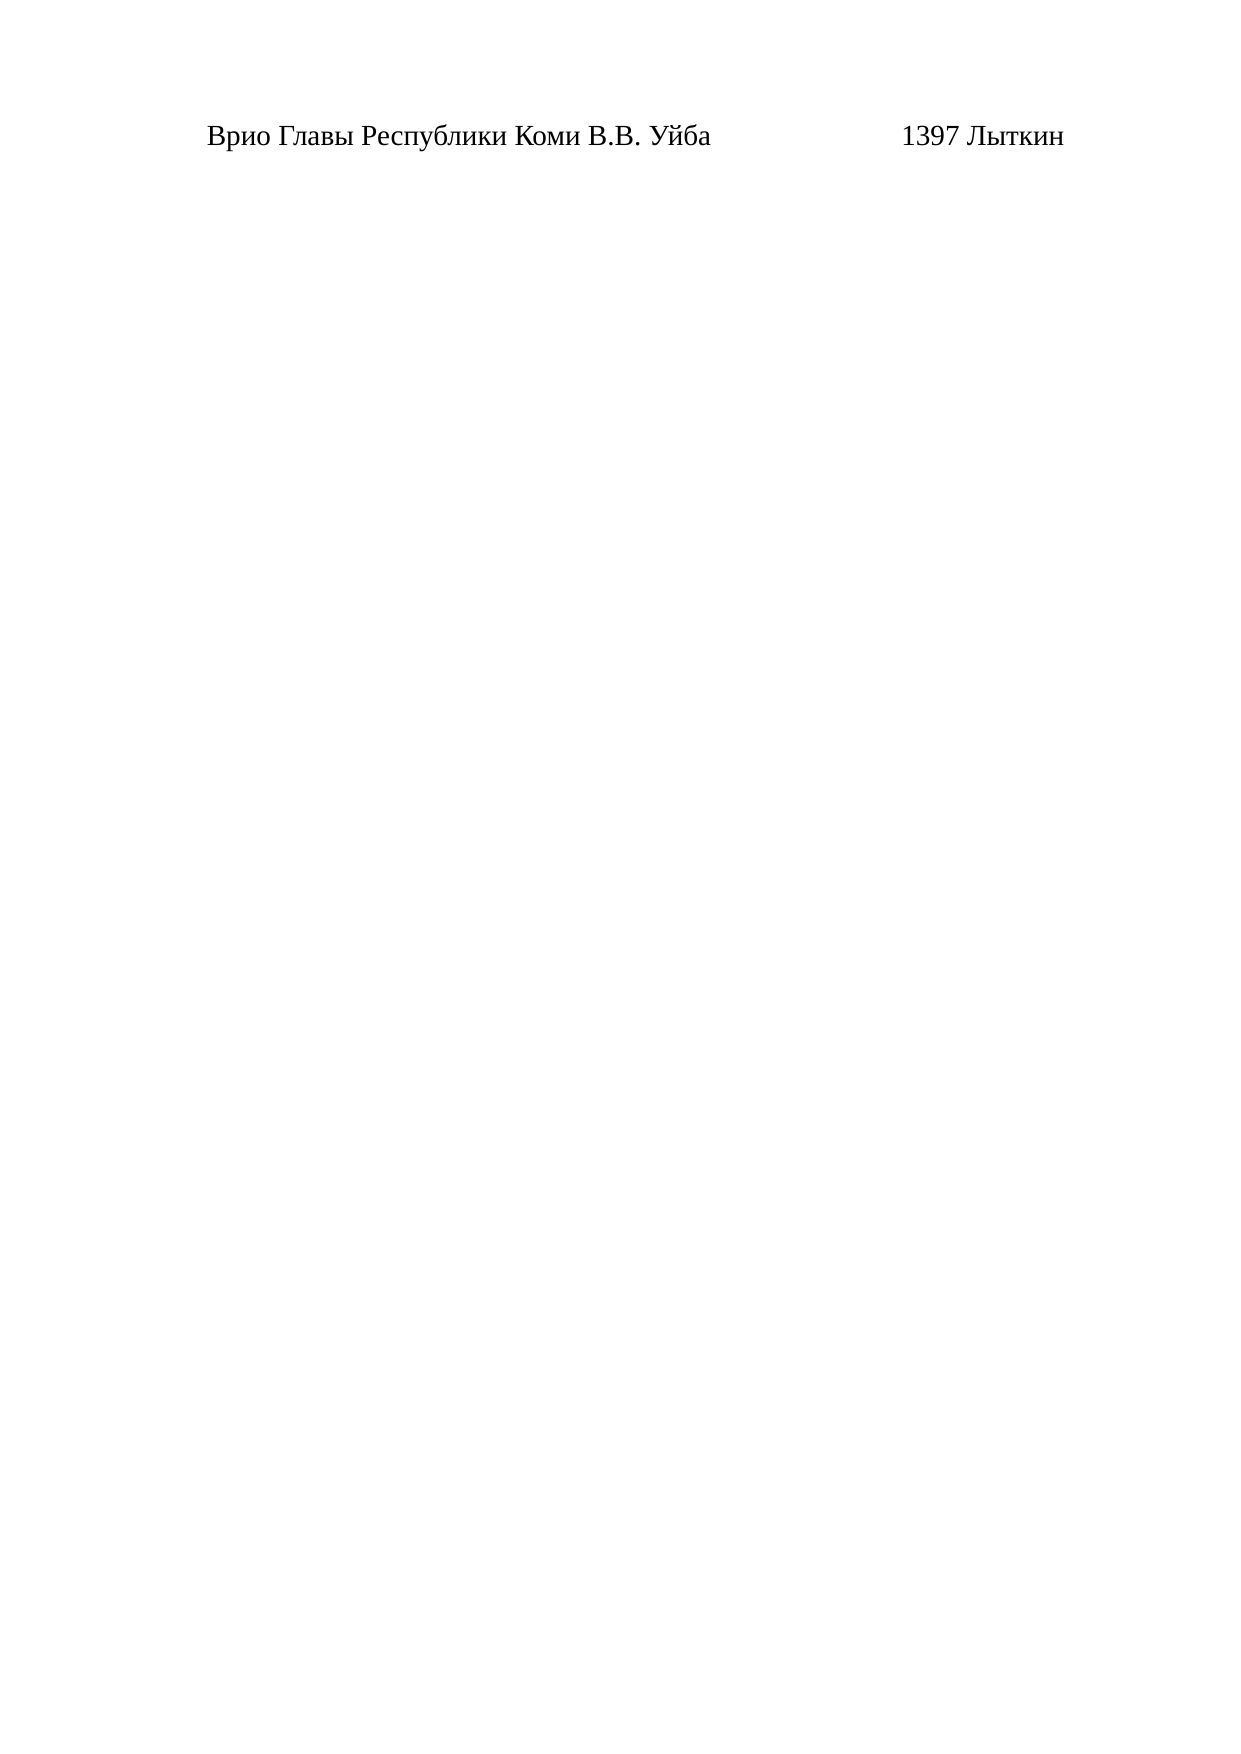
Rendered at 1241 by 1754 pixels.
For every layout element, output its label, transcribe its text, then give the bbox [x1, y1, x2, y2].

text Врио Главы Республики Коми В.В. Уйба 1397 Лыткин [118, 118, 1122, 152]
